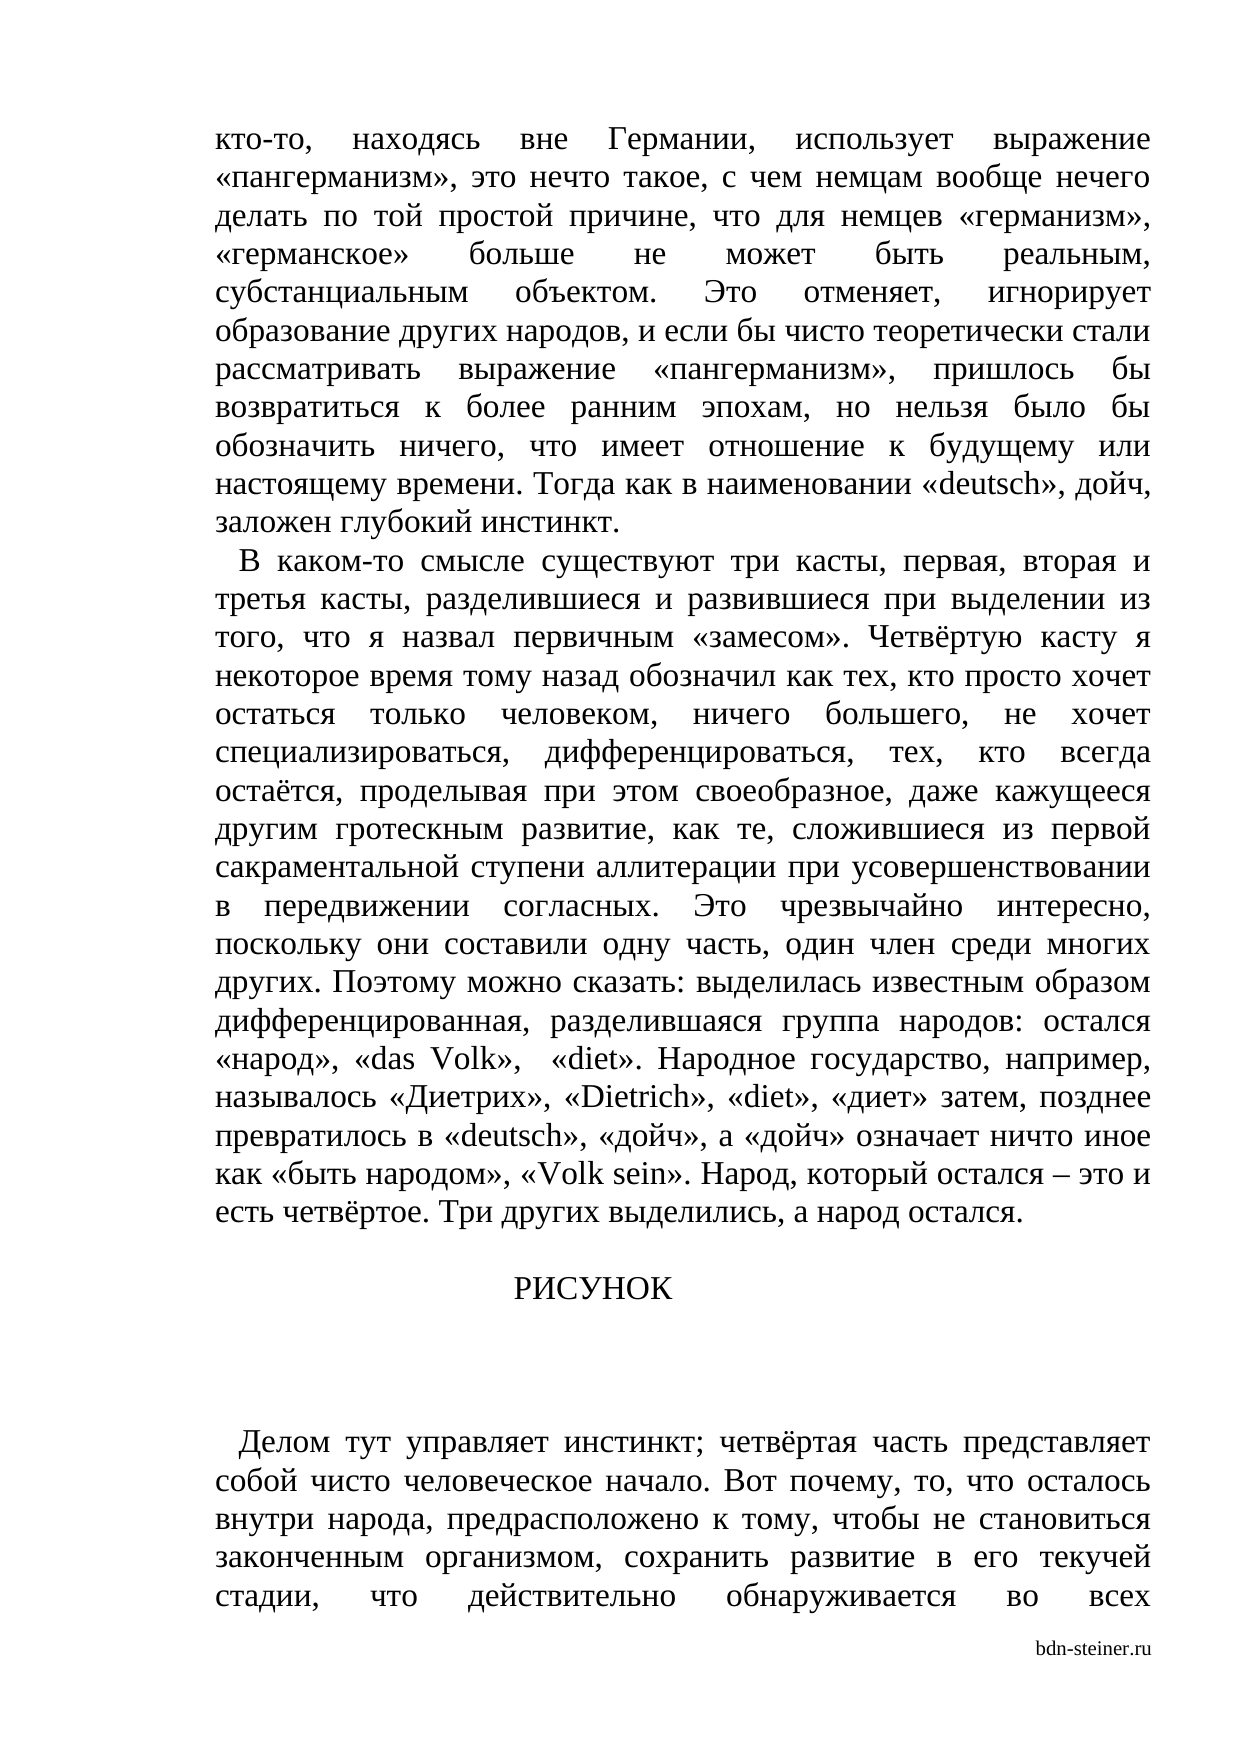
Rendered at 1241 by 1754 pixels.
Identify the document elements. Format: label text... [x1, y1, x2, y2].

text Делом тут управляет инстинкт; четвёртая часть представляет собой чисто человеческое начало. Вот почему, то, что осталось внутри народа, предрасположено к тому, чтобы не становиться законченным организмом, сохранить развитие в его текучей стадии, что действительно обнаруживается во всех подробностях. Конечно, священнический элемент тоже имеется внутри, но существуют предпосылки выйти из этого элемента священства, подняться над ним. Военный элемент тоже остаётся внутри, но есть предпосылки выйти из военного элемента, подняться над ним. Меркантильный элемент тоже имеет место, но есть предпосылки выйти из него, подняться над ним, точно также как в древней лингвистической, языковой форме были предпосылки, задатки, чтобы перейти в другие языки, но и возможность выйти из них, подняться над ними. [215, 1421, 1152, 1613]
text В каком-то смысле существуют три касты, первая, вторая и третья касты, разделившиеся и развившиеся при выделении из того, что я назвал первичным «замесом». Четвёртую касту я некоторое время тому назад обозначил как тех, кто просто хочет остаться только человеком, ничего большего, не хочет специализироваться, дифференцироваться, тех, кто всегда остаётся, проделывая при этом своеобразное, даже кажущееся другим гротескным развитие, как те, сложившиеся из первой сакраментальной ступени аллитерации при усовершенствовании в передвижении согласных. Это чрезвычайно интересно, поскольку они составили одну часть, один член среди многих других. Поэтому можно сказать: выделилась известным образом дифференцированная, разделившаяся группа народов: остался «народ», «das Volk», «diet». Народное государство, например, называлось «Диетрих», «Dietrich», «diet», «диет» затем, позднее превратилось в «deutsch», «дойч», а «дойч» означает ничто иное как «быть народом», «Volk sein». Народ, который остался – это и есть четвёртое. Три других выделились, а народ остался. [215, 540, 1152, 1230]
text В качестве введения к этим рассмотрениям я говорил о том, что немцы называли себя «Дойче» (Deutsche). Но к ним в связи с этим наименованием отнеслись крайне нелюбезно, называя их «германцами» и так далее, что не совпадало с их смыслом слова, ибо сами немцы называли «германским» всё то, что в лингвистической истории было объединено на одной ступени как германо-говорящие, германоязычные, но вообще-то не являлось ни верхненемецким, ни немецким. То есть скандинавы, англосаксы, голландцы полностью принадлежали к «германцам» (Germanus); под этим подразумевалось ничто иное, как заложенное под поверхностью лингвистическое родство. «Германское» в немецком смысле совсем не означает чего-то особенного, так как не отвечает современной реальности. И если кто-то, находясь вне Германии, использует выражение «пангерманизм», это нечто такое, с чем немцам вообще нечего делать по той простой причине, что для немцев «германизм», «германское» больше не может быть реальным, субстанциальным объектом. Это отменяет, игнорирует образование других народов, и если бы чисто теоретически стали рассматривать выражение «пангерманизм», пришлось бы возвратиться к более ранним эпохам, но нельзя было бы обозначить ничего, что имеет отношение к будущему или настоящему времени. Тогда как в наименовании «deutsch», дойч, заложен глубокий инстинкт. [215, 118, 1152, 540]
text РИСУНОК [215, 1268, 1152, 1306]
